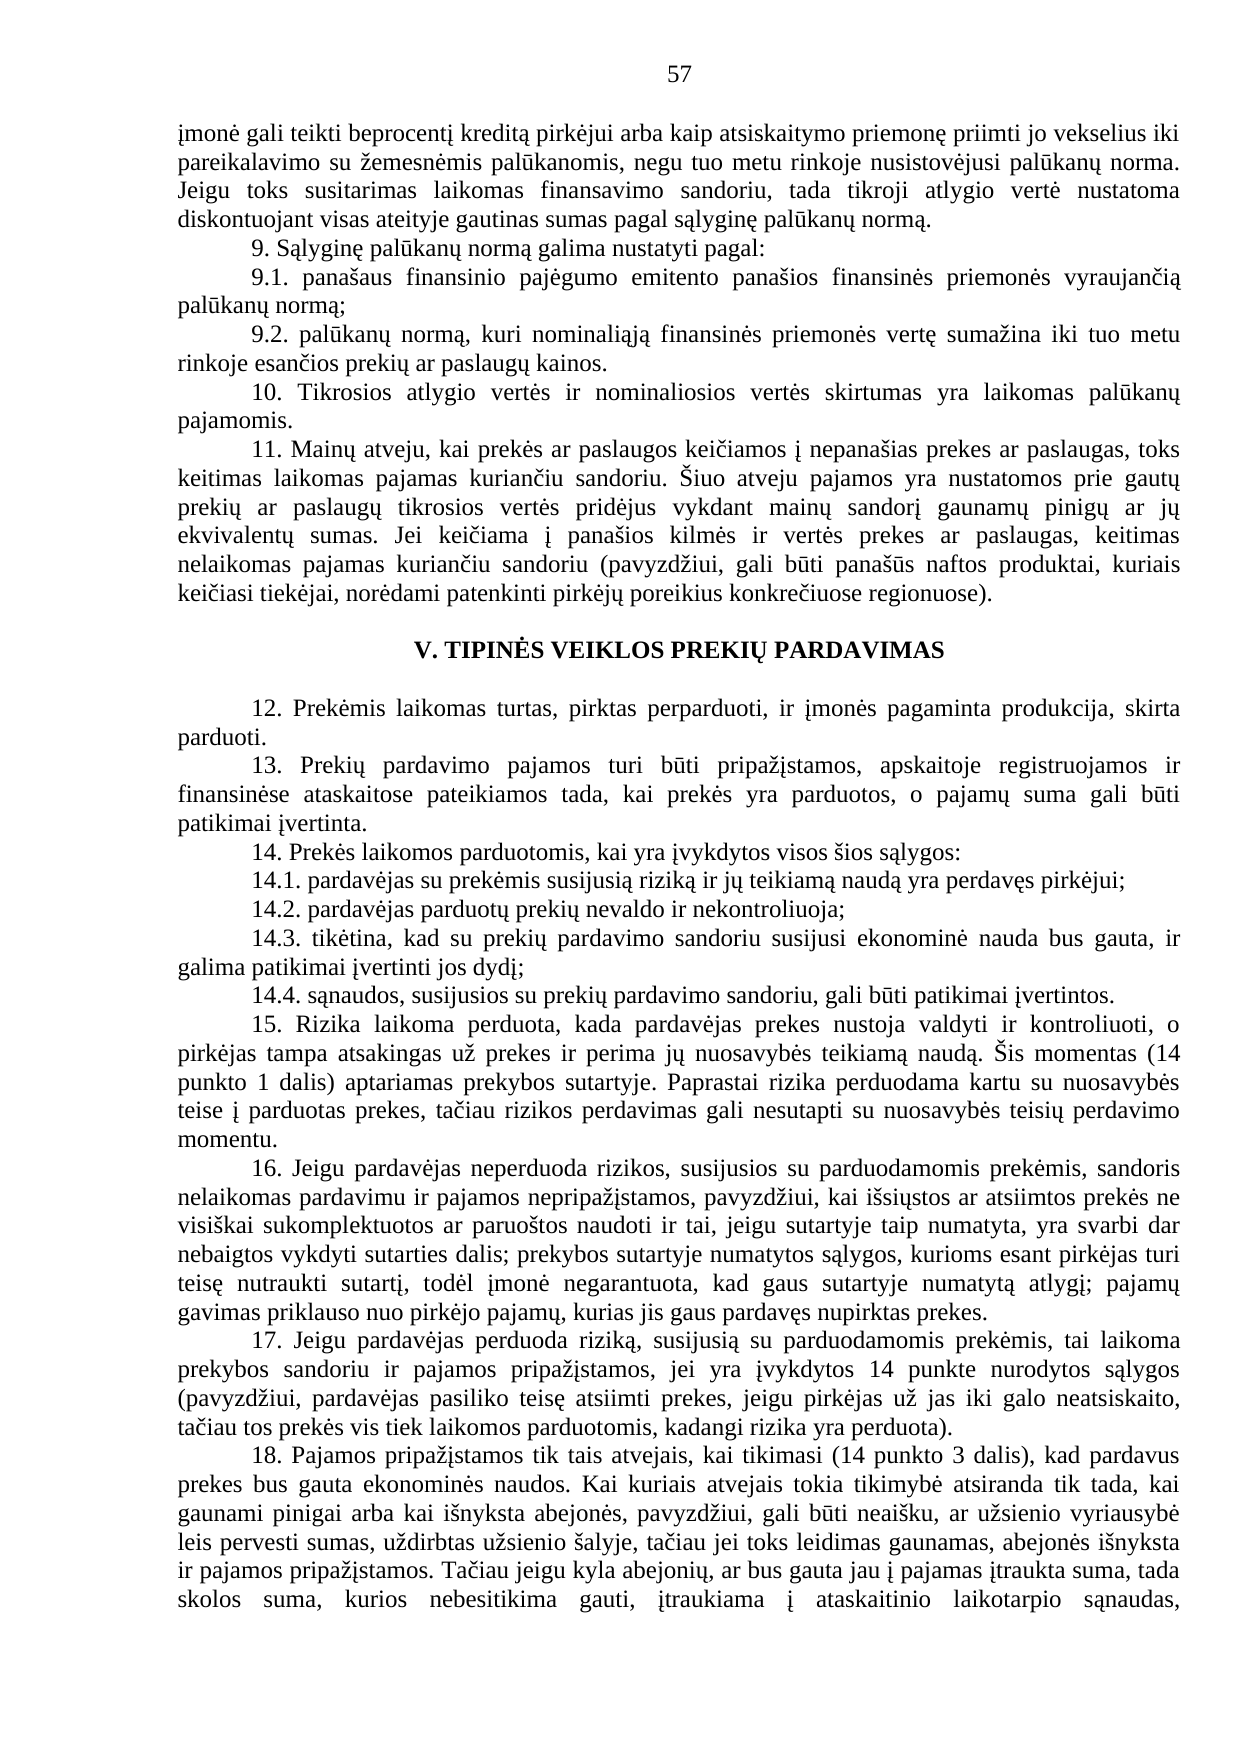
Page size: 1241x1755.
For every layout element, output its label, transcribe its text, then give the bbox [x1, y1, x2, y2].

text 15. Rizika laikoma perduota, kada pardavėjas prekes nustoja valdyti ir kontroliuoti, o pirkėjas tampa atsakingas už prekes ir perima jų nuosavybės teikiamą naudą. Šis momentas (14 punkto 1 dalis) aptariamas prekybos sutartyje. Paprastai rizika perduodama kartu su nuosavybės teise į parduotas prekes, tačiau rizikos perdavimas gali nesutapti su nuosavybės teisių perdavimo momentu. [177, 1009, 1181, 1153]
text 9. Sąlyginę palūkanų normą galima nustatyti pagal: [177, 233, 1181, 262]
text 14.1. pardavėjas su prekėmis susijusią riziką ir jų teikiamą naudą yra perdavęs pirkėjui; [177, 866, 1181, 894]
text 9.2. palūkanų normą, kuri nominaliąją finansinės priemonės vertę sumažina iki tuo metu rinkoje esančios prekių ar paslaugų kainos. [177, 319, 1181, 377]
text 13. Prekių pardavimo pajamos turi būti pripažįstamos, apskaitoje registruojamos ir finansinėse ataskaitose pateikiamos tada, kai prekės yra parduotos, o pajamų suma gali būti patikimai įvertinta. [177, 751, 1181, 837]
text V. TIPINĖS VEIKLOS PREKIŲ PARDAVIMAS [177, 636, 1181, 664]
text 12. Prekėmis laikomas turtas, pirktas perparduoti, ir įmonės pagaminta produkcija, skirta parduoti. [177, 693, 1181, 751]
text 9.1. panašaus finansinio pajėgumo emitento panašios finansinės priemonės vyraujančią palūkanų normą; [177, 262, 1181, 319]
text 11. Mainų atveju, kai prekės ar paslaugos keičiamos į nepanašias prekes ar paslaugas, toks keitimas laikomas pajamas kuriančiu sandoriu. Šiuo atveju pajamos yra nustatomos prie gautų prekių ar paslaugų tikrosios vertės pridėjus vykdant mainų sandorį gaunamų pinigų ar jų ekvivalentų sumas. Jei keičiama į panašios kilmės ir vertės prekes ar paslaugas, keitimas nelaikomas pajamas kuriančiu sandoriu (pavyzdžiui, gali būti panašūs naftos produktai, kuriais keičiasi tiekėjai, norėdami patenkinti pirkėjų poreikius konkrečiuose regionuose). [177, 434, 1181, 607]
text 14.4. sąnaudos, susijusios su prekių pardavimo sandoriu, gali būti patikimai įvertintos. [177, 981, 1181, 1009]
text 10. Tikrosios atlygio vertės ir nominaliosios vertės skirtumas yra laikomas palūkanų pajamomis. [177, 377, 1181, 434]
text 16. Jeigu pardavėjas neperduoda rizikos, susijusios su parduodamomis prekėmis, sandoris nelaikomas pardavimu ir pajamos nepripažįstamos, pavyzdžiui, kai išsiųstos ar atsiimtos prekės ne visiškai sukomplektuotos ar paruoštos naudoti ir tai, jeigu sutartyje taip numatyta, yra svarbi dar nebaigtos vykdyti sutarties dalis; prekybos sutartyje numatytos sąlygos, kurioms esant pirkėjas turi teisę nutraukti sutartį, todėl įmonė negarantuota, kad gaus sutartyje numatytą atlygį; pajamų gavimas priklauso nuo pirkėjo pajamų, kurias jis gaus pardavęs nupirktas prekes. [177, 1153, 1181, 1326]
text 14. Prekės laikomos parduotomis, kai yra įvykdytos visos šios sąlygos: [177, 837, 1181, 866]
text 17. Jeigu pardavėjas perduoda riziką, susijusią su parduodamomis prekėmis, tai laikoma prekybos sandoriu ir pajamos pripažįstamos, jei yra įvykdytos 14 punkte nurodytos sąlygos (pavyzdžiui, pardavėjas pasiliko teisę atsiimti prekes, jeigu pirkėjas už jas iki galo neatsiskaito, tačiau tos prekės vis tiek laikomos parduotomis, kadangi rizika yra perduota). [177, 1326, 1181, 1441]
text 18. Pajamos pripažįstamos tik tais atvejais, kai tikimasi (14 punkto 3 dalis), kad pardavus prekes bus gauta ekonominės naudos. Kai kuriais atvejais tokia tikimybė atsiranda tik tada, kai gaunami pinigai arba kai išnyksta abejonės, pavyzdžiui, gali būti neaišku, ar užsienio vyriausybė leis pervesti sumas, uždirbtas užsienio šalyje, tačiau jei toks leidimas gaunamas, abejonės išnyksta ir pajamos pripažįstamos. Tačiau jeigu kyla abejonių, ar bus gauta jau į pajamas įtraukta suma, tada skolos suma, kurios nebesitikima gauti, įtraukiama į ataskaitinio laikotarpio sąnaudas, [177, 1441, 1181, 1613]
text 14.3. tikėtina, kad su prekių pardavimo sandoriu susijusi ekonominė nauda bus gauta, ir galima patikimai įvertinti jos dydį; [177, 923, 1181, 981]
text įmonė gali teikti beprocentį kreditą pirkėjui arba kaip atsiskaitymo priemonę priimti jo vekselius iki pareikalavimo su žemesnėmis palūkanomis, negu tuo metu rinkoje nusistovėjusi palūkanų norma. Jeigu toks susitarimas laikomas finansavimo sandoriu, tada tikroji atlygio vertė nustatoma diskontuojant visas ateityje gautinas sumas pagal sąlyginę palūkanų normą. [177, 118, 1181, 233]
text 14.2. pardavėjas parduotų prekių nevaldo ir nekontroliuoja; [177, 894, 1181, 923]
